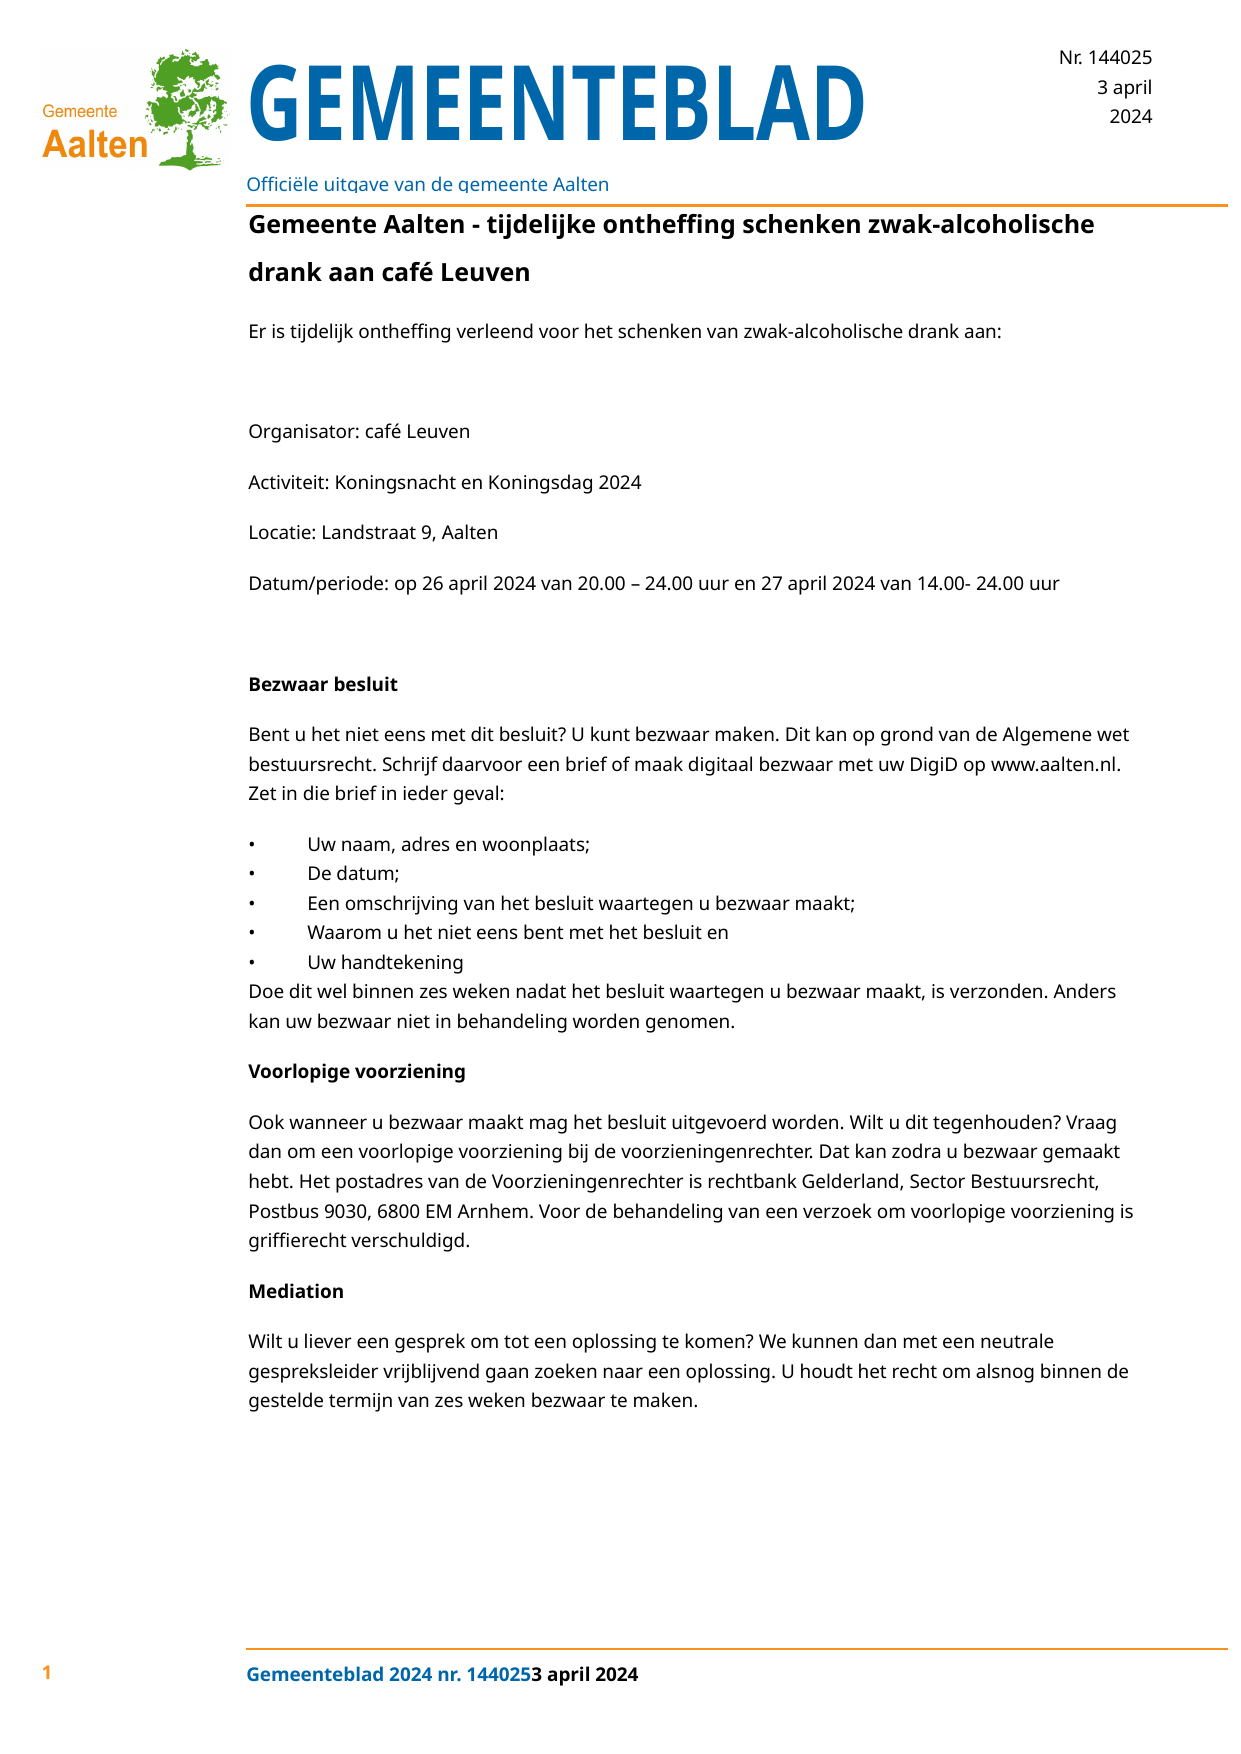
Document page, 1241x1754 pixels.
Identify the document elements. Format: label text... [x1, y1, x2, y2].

list Een omschrijving van het besluit waartegen u bezwaar maakt; [248, 890, 1152, 916]
text Gemeente Aalten - tijdelijke ontheffing schenken zwak-alcoholische drank aan café Leuven [248, 207, 1152, 288]
list Waarom u het niet eens bent met het besluit en [248, 919, 1152, 945]
text Organisator: café Leuven [248, 419, 1152, 444]
text Locatie: Landstraat 9, Aalten [248, 519, 1152, 545]
text Mediation [248, 1278, 1152, 1304]
text Datum/periode: op 26 april 2024 van 20.00 – 24.00 uur en 27 april 2024 van 14.00- 24.00 uur [248, 570, 1152, 596]
text Doe dit wel binnen zes weken nadat het besluit waartegen u bezwaar maakt, is verzonden. Anders kan uw bezwaar niet in behandeling worden genomen. [248, 979, 1152, 1034]
list Uw handtekening [248, 949, 1152, 975]
text Er is tijdelijk ontheffing verleend voor het schenken van zwak-alcoholische drank aan: [248, 318, 1152, 344]
text Bezwaar besluit [248, 671, 1152, 697]
picture [41, 47, 231, 172]
text Voorlopige voorziening [248, 1059, 1152, 1084]
list Uw naam, adres en woonplaats; [248, 831, 1152, 857]
text Ook wanneer u bezwaar maakt mag het besluit uitgevoerd worden. Wilt u dit tegenhouden? Vraag dan om een voorlopige voorziening bij de voorzieningenrechter. Dat kan zodra u bezwaar gemaakt hebt. Het postadres van de Voorzieningenrechter is rechtbank Gelderland, Sector Bestuursrecht, Postbus 9030, 6800 EM Arnhem. Voor de behandeling van een verzoek om voorlopige voorziening is griffierecht verschuldigd. [248, 1109, 1152, 1253]
text Wilt u liever een gesprek om tot een oplossing te komen? We kunnen dan met een neutrale gespreksleider vrijblijvend gaan zoeken naar een oplossing. U houdt het recht om alsnog binnen de gestelde termijn van zes weken bezwaar te maken. [248, 1328, 1152, 1413]
text Activiteit: Koningsnacht en Koningsdag 2024 [248, 469, 1152, 495]
list De datum; [248, 860, 1152, 886]
text Bent u het niet eens met dit besluit? U kunt bezwaar maken. Dit kan op grond van de Algemene wet bestuursrecht. Schrijf daarvoor een brief of maak digitaal bezwaar met uw DigiD op www.aalten.nl. Zet in die brief in ieder geval: [248, 721, 1152, 806]
